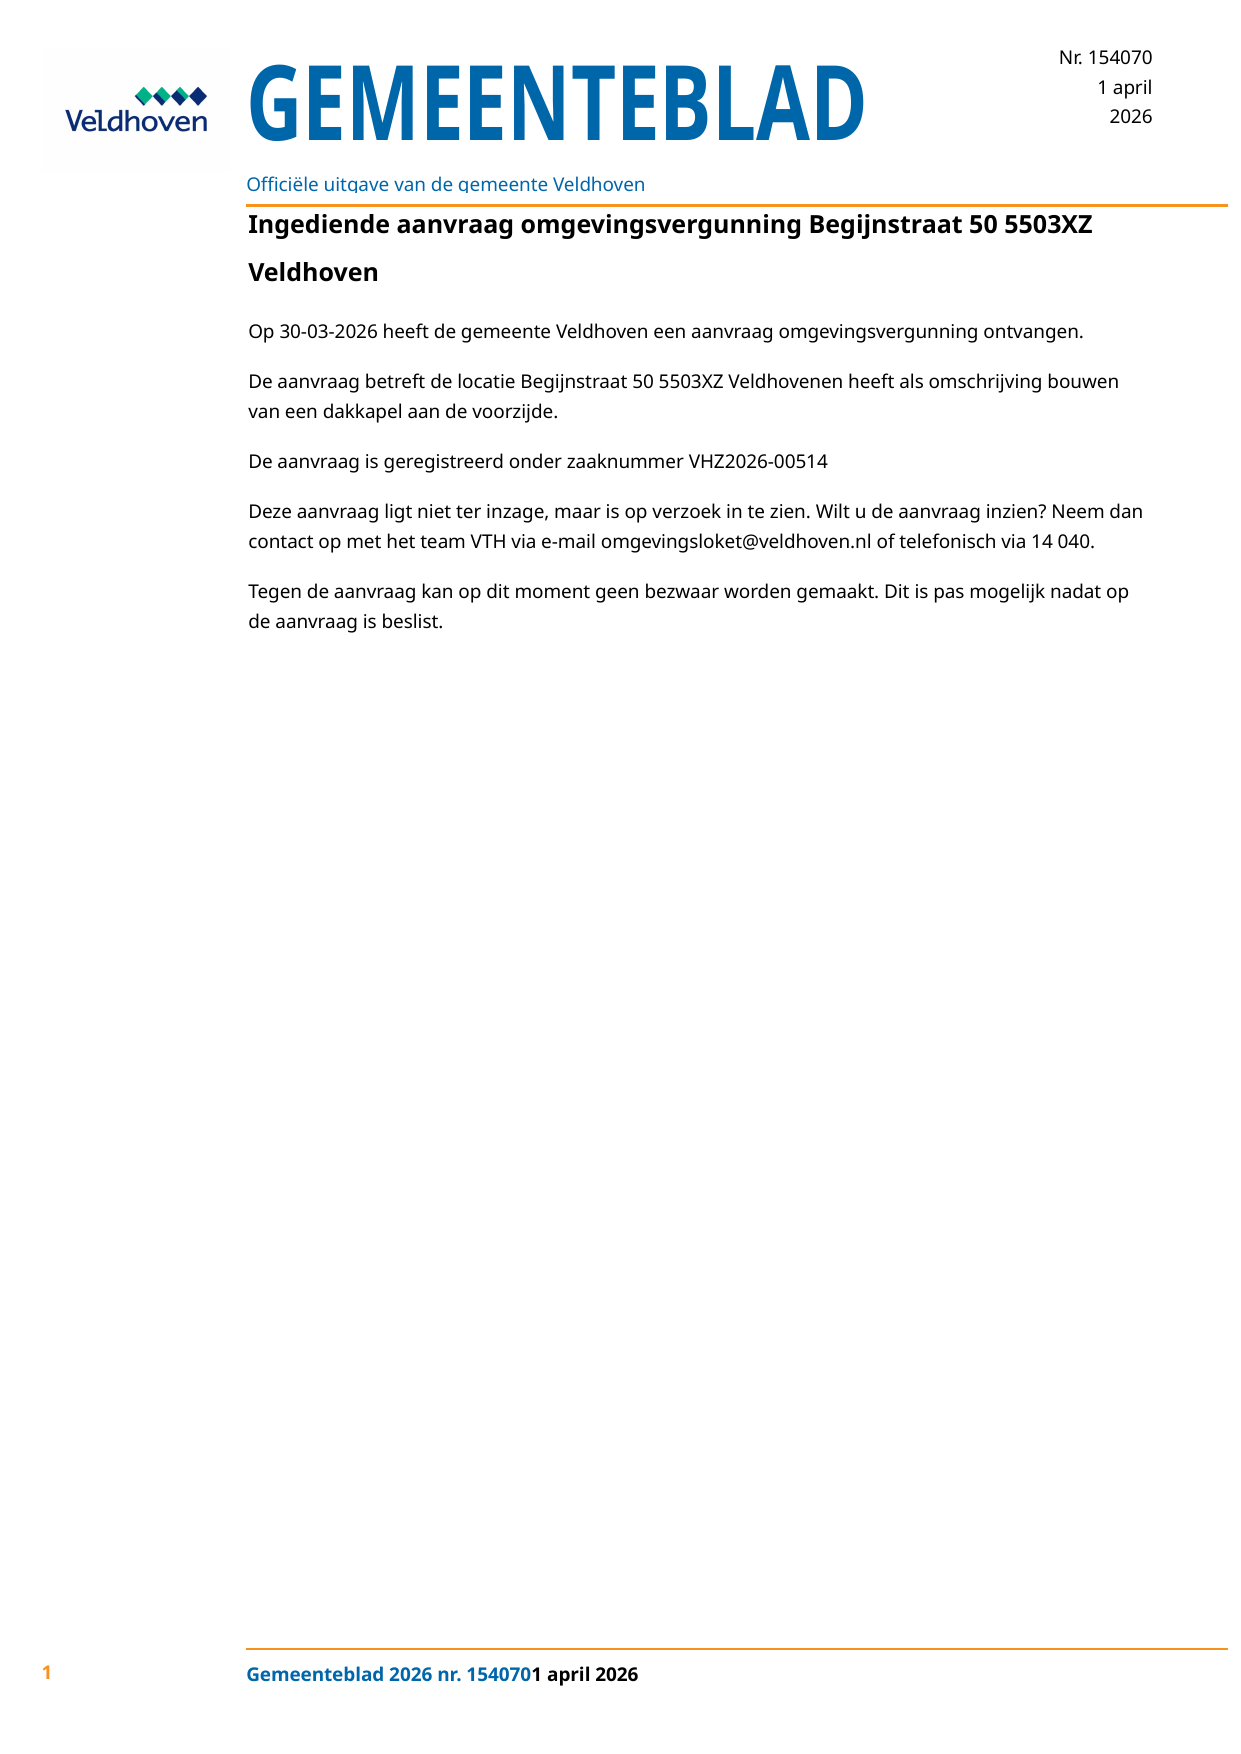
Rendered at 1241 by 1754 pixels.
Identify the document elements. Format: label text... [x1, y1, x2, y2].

text Ingediende aanvraag omgevingsvergunning Begijnstraat 50 5503XZ Veldhoven [248, 207, 1152, 288]
text Op 30-03-2026 heeft de gemeente Veldhoven een aanvraag omgevingsvergunning ontvangen. [248, 318, 1152, 344]
text De aanvraag betreft de locatie Begijnstraat 50 5503XZ Veldhovenen heeft als omschrijving bouwen van een dakkapel aan de voorzijde. [248, 368, 1152, 424]
text Tegen de aanvraag kan op dit moment geen bezwaar worden gemaakt. Dit is pas mogelijk nadat op de aanvraag is beslist. [248, 579, 1152, 634]
text Deze aanvraag ligt niet ter inzage, maar is op verzoek in te zien. Wilt u de aanvraag inzien? Neem dan contact op met het team VTH via e-mail omgevingsloket@veldhoven.nl of telefonisch via 14 040. [248, 499, 1152, 554]
text De aanvraag is geregistreerd onder zaaknummer VHZ2026-00514 [248, 448, 1152, 474]
picture [41, 47, 231, 172]
